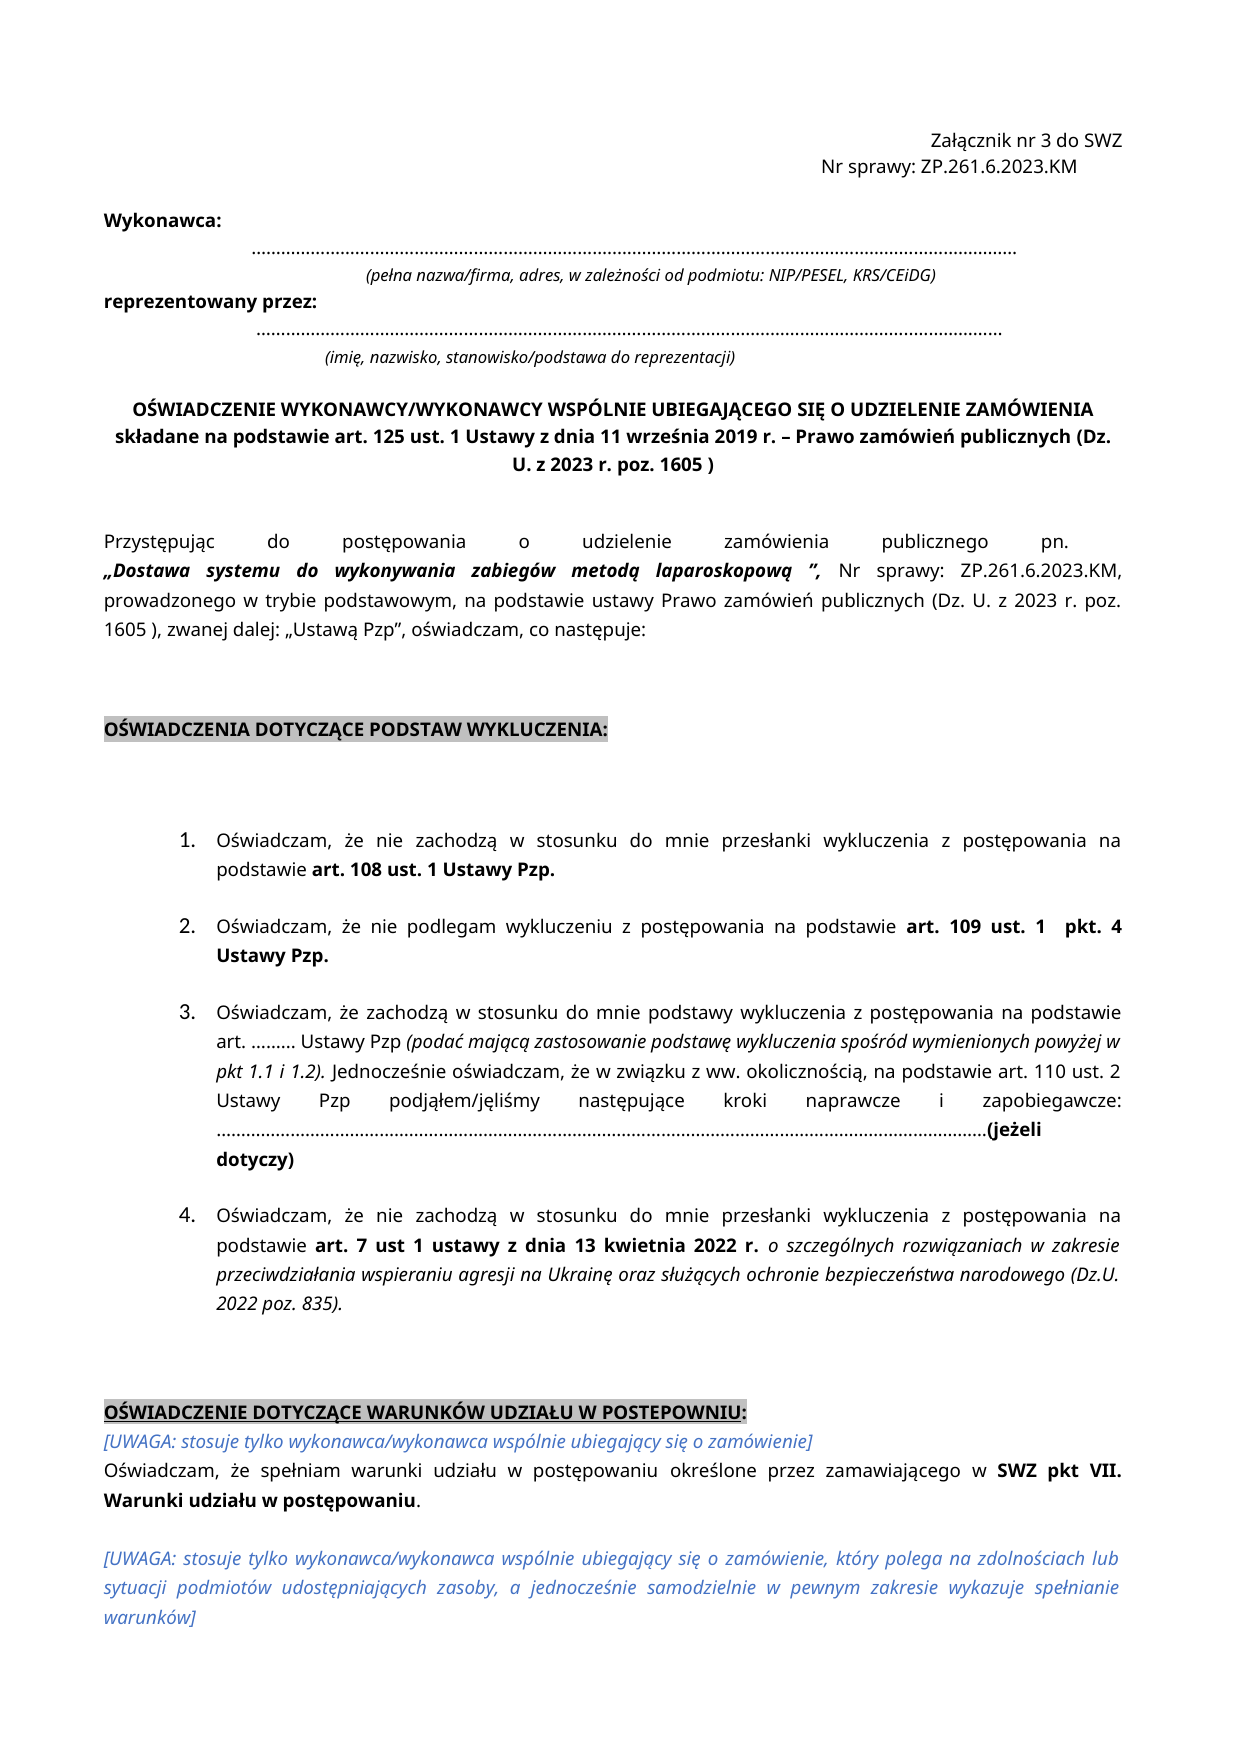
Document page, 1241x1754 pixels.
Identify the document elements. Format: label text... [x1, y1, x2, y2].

text Załącznik nr 3 do SWZ [103, 127, 1122, 153]
text OŚWIADCZENIE WYKONAWCY/WYKONAWCY WSPÓLNIE UBIEGAJĄCEGO SIĘ O UDZIELENIE ZAMÓWIENIA [103, 395, 1122, 422]
list Oświadczam, że zachodzą w stosunku do mnie podstawy wykluczenia z postępowania na podstawie art. ……... Ustawy Pzp (podać mającą zastosowanie podstawę wykluczenia spośród wymienionych powyżej w pkt 1.1 i 1.2). Jednocześnie oświadczam, że w związku z ww. okolicznością, na podstawie art. 110 ust. 2 Ustawy Pzp podjąłem/jęliśmy następujące kroki naprawcze i zapobiegawcze: …………………………………………………………………………………………………………………………………………(jeżeli dotyczy) [178, 997, 1122, 1171]
text Wykonawca: [103, 206, 1122, 233]
text (pełna nazwa/firma, adres, w zależności od podmiotu: NIP/PESEL, KRS/CEiDG) [103, 260, 1122, 287]
list Przystępując do postępowania o udzielenie zamówienia publicznego pn. „Dostawa systemu do wykonywania zabiegów metodą laparoskopową ”, Nr sprawy: ZP.261.6.2023.KM, prowadzonego w trybie podstawowym, na podstawie ustawy Prawo zamówień publicznych (Dz. U. z 2023 r. poz. 1605 ), zwanej dalej: „Ustawą Pzp”, oświadczam, co następuje: [103, 528, 1122, 642]
text składane na podstawie art. 125 ust. 1 Ustawy z dnia 11 września 2019 r. – Prawo zamówień publicznych (Dz. U. z 2023 r. poz. 1605 ) [103, 422, 1122, 476]
list Oświadczam, że nie zachodzą w stosunku do mnie przesłanki wykluczenia z postępowania na podstawie art. 7 ust 1 ustawy z dnia 13 kwietnia 2022 r. o szczególnych rozwiązaniach w zakresie przeciwdziałania wspieraniu agresji na Ukrainę oraz służących ochronie bezpieczeństwa narodowego (Dz.U. 2022 poz. 835). [178, 1200, 1122, 1316]
text reprezentowany przez: [103, 287, 1122, 314]
text …………………………………………………………………………………………..………………………..……………… [177, 314, 1122, 341]
text (imię, nazwisko, stanowisko/podstawa do reprezentacji) [251, 341, 1122, 368]
text ………………………………………………………………..……………………………………………………………………… [177, 233, 1122, 260]
list Oświadczam, że nie zachodzą w stosunku do mnie przesłanki wykluczenia z postępowania na podstawie art. 108 ust. 1 Ustawy Pzp. [178, 825, 1122, 882]
list Oświadczam, że nie podlegam wykluczeniu z postępowania na podstawie art. 109 ust. 1 pkt. 4 Ustawy Pzp. [178, 911, 1122, 968]
text Oświadczam, że spełniam warunki udziału w postępowaniu określone przez zamawiającego w SWZ pkt VII. Warunki udziału w postępowaniu. [103, 1458, 1122, 1512]
list OŚWIADCZENIA DOTYCZĄCE PODSTAW WYKLUCZENIA: [103, 716, 1122, 742]
text [UWAGA: stosuje tylko wykonawca/wykonawca wspólnie ubiegający się o zamówienie] [103, 1428, 1122, 1454]
text Nr sprawy: ZP.261.6.2023.KM [693, 153, 1122, 178]
text OŚWIADCZENIE DOTYCZĄCE WARUNKÓW UDZIAŁU W POSTEPOWNIU: [103, 1399, 1122, 1424]
text [UWAGA: stosuje tylko wykonawca/wykonawca wspólnie ubiegający się o zamówienie, który polega na zdolnościach lub sytuacji podmiotów udostępniających zasoby, a jednocześnie samodzielnie w pewnym zakresie wykazuje spełnianie warunków] [103, 1545, 1122, 1629]
